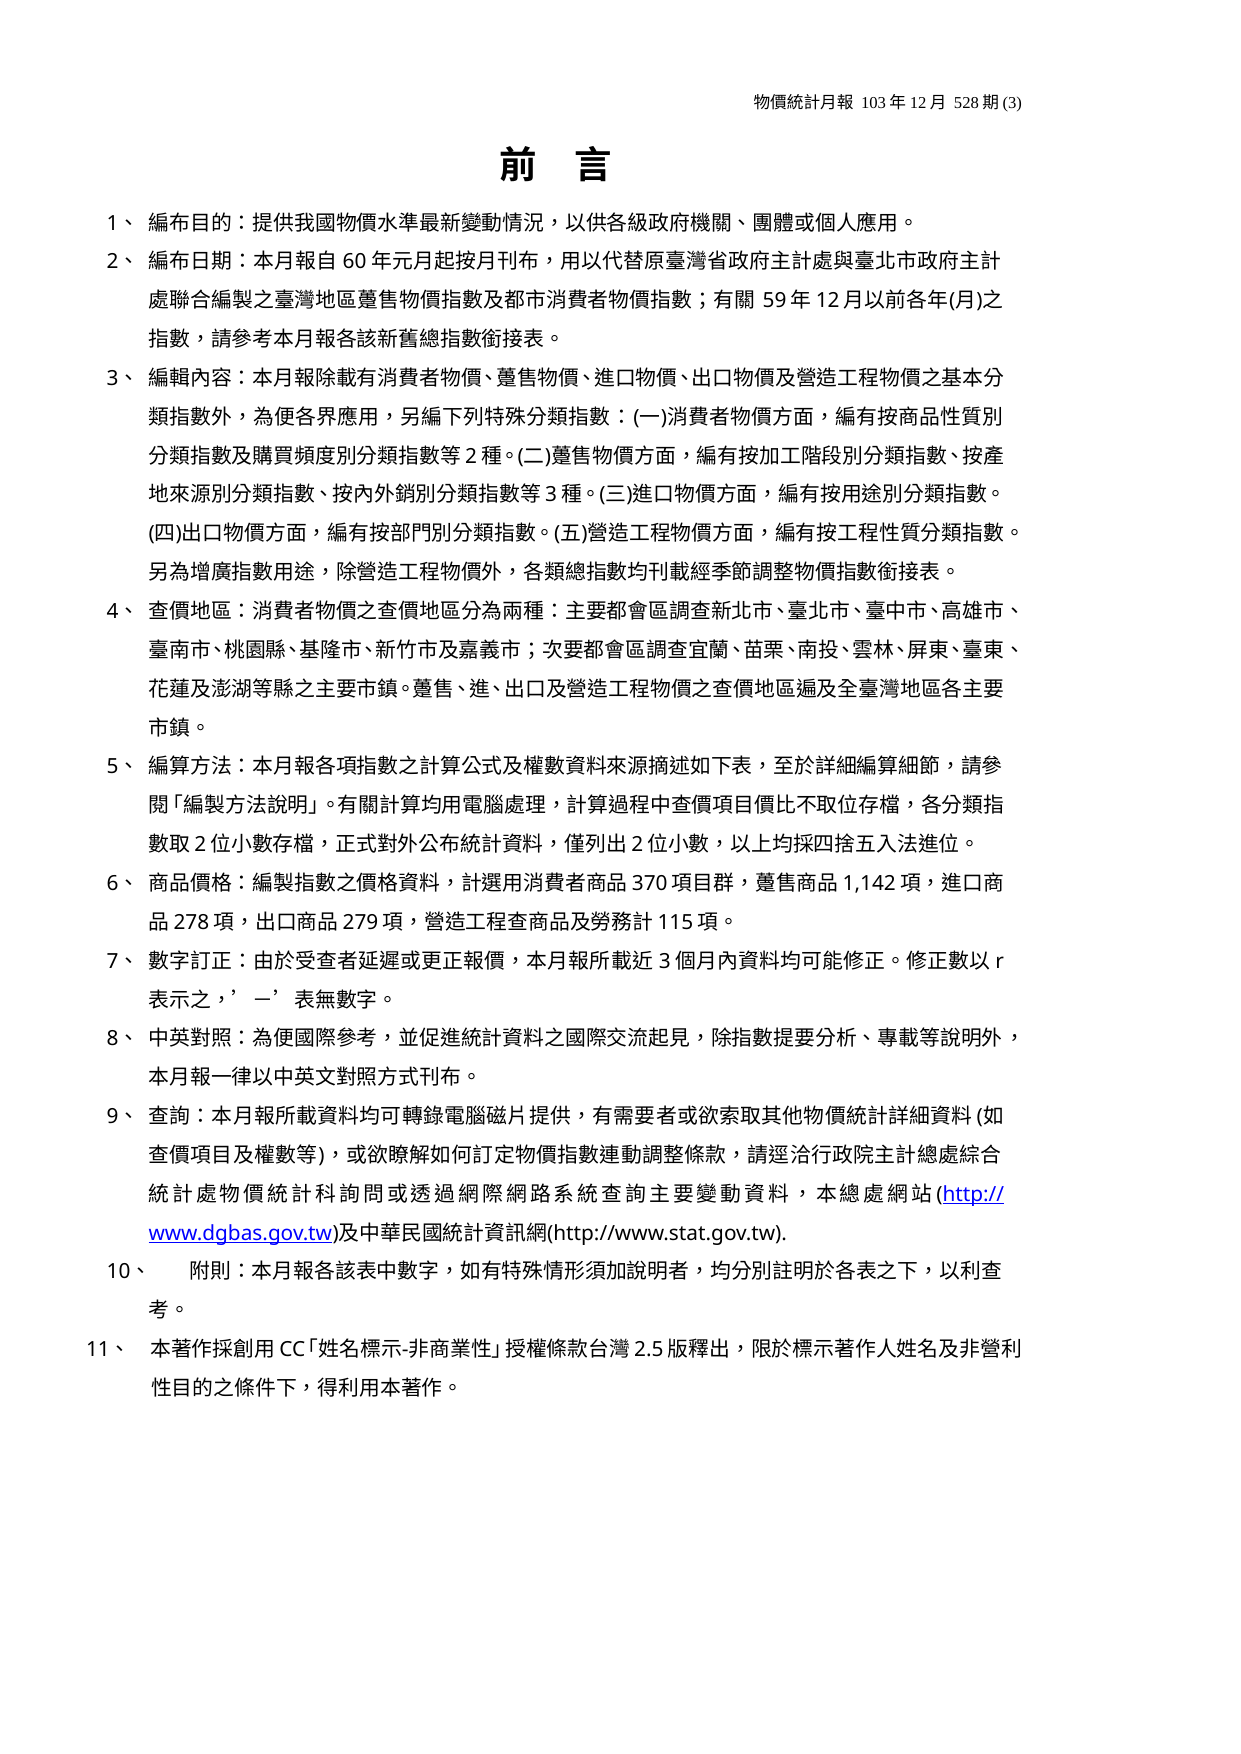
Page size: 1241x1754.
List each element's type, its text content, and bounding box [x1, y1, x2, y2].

list 編算方法：本月報各項指數之計算公式及權數資料來源摘述如下表，至於詳細編算細節，請參閱「編製方法說明」。有關計算均用電腦處理，計算過程中查價項目價比不取位存檔，各分類指數取2位小數存檔，正式對外公布統計資料，僅列出2位小數，以上均採四捨五入法進位。 [106, 745, 1004, 862]
list 數字訂正：由於受查者延遲或更正報價，本月報所載近3個月內資料均可能修正。修正數以r表示之，’－’表無數字。 [106, 940, 1004, 1017]
list 編布目的：提供我國物價水準最新變動情況，以供各級政府機關、團體或個人應用。 [106, 201, 1004, 240]
list 查詢：本月報所載資料均可轉錄電腦磁片提供，有需要者或欲索取其他物價統計詳細資料(如查價項目及權數等)，或欲瞭解如何訂定物價指數連動調整條款，請逕洽行政院主計總處綜合統計處物價統計科詢問或透過網際網路系統查詢主要變動資料，本總處網站(http://www.dgbas.gov.tw)及中華民國統計資訊網(http://www.stat.gov.tw). [106, 1095, 1004, 1251]
list 附則：本月報各該表中數字，如有特殊情形須加說明者，均分別註明於各表之下，以利查考。 [106, 1251, 1004, 1328]
list 商品價格：編製指數之價格資料，計選用消費者商品370項目群，躉售商品1,142項，進口商品278項，出口商品279項，營造工程查商品及勞務計115項。 [106, 862, 1004, 940]
list 編輯內容：本月報除載有消費者物價、躉售物價、進口物價、出口物價及營造工程物價之基本分類指數外，為便各界應用，另編下列特殊分類指數：(一)消費者物價方面，編有按商品性質別分類指數及購買頻度別分類指數等2種。(二)躉售物價方面，編有按加工階段別分類指數、按產地來源別分類指數、按內外銷別分類指數等3種。(三)進口物價方面，編有按用途別分類指數。(四)出口物價方面，編有按部門別分類指數。(五)營造工程物價方面，編有按工程性質分類指數。另為增廣指數用途，除營造工程物價外，各類總指數均刊載經季節調整物價指數銜接表。 [106, 357, 1004, 590]
list 本著作採創用CC「姓名標示-非商業性」授權條款台灣2.5版釋出，限於標示著作人姓名及非營利性目的之條件下，得利用本著作。 [86, 1328, 1022, 1406]
list 中英對照：為便國際參考，並促進統計資料之國際交流起見，除指數提要分析、專載等說明外，本月報一律以中英文對照方式刊布。 [106, 1017, 1004, 1095]
list 編布日期：本月報自60年元月起按月刊布，用以代替原臺灣省政府主計處與臺北市政府主計處聯合編製之臺灣地區躉售物價指數及都市消費者物價指數；有關59年12月以前各年(月)之指數，請參考本月報各該新舊總指數銜接表。 [106, 240, 1004, 357]
subtitle 前 言 [89, 124, 1022, 201]
list 查價地區：消費者物價之查價地區分為兩種：主要都會區調查新北市、臺北市、臺中市、高雄市、臺南市、桃園縣、基隆市、新竹市及嘉義市；次要都會區調查宜蘭、苗栗、南投、雲林、屏東、臺東、花蓮及澎湖等縣之主要市鎮。躉售、進、出口及營造工程物價之查價地區遍及全臺灣地區各主要市鎮。 [106, 590, 1004, 745]
